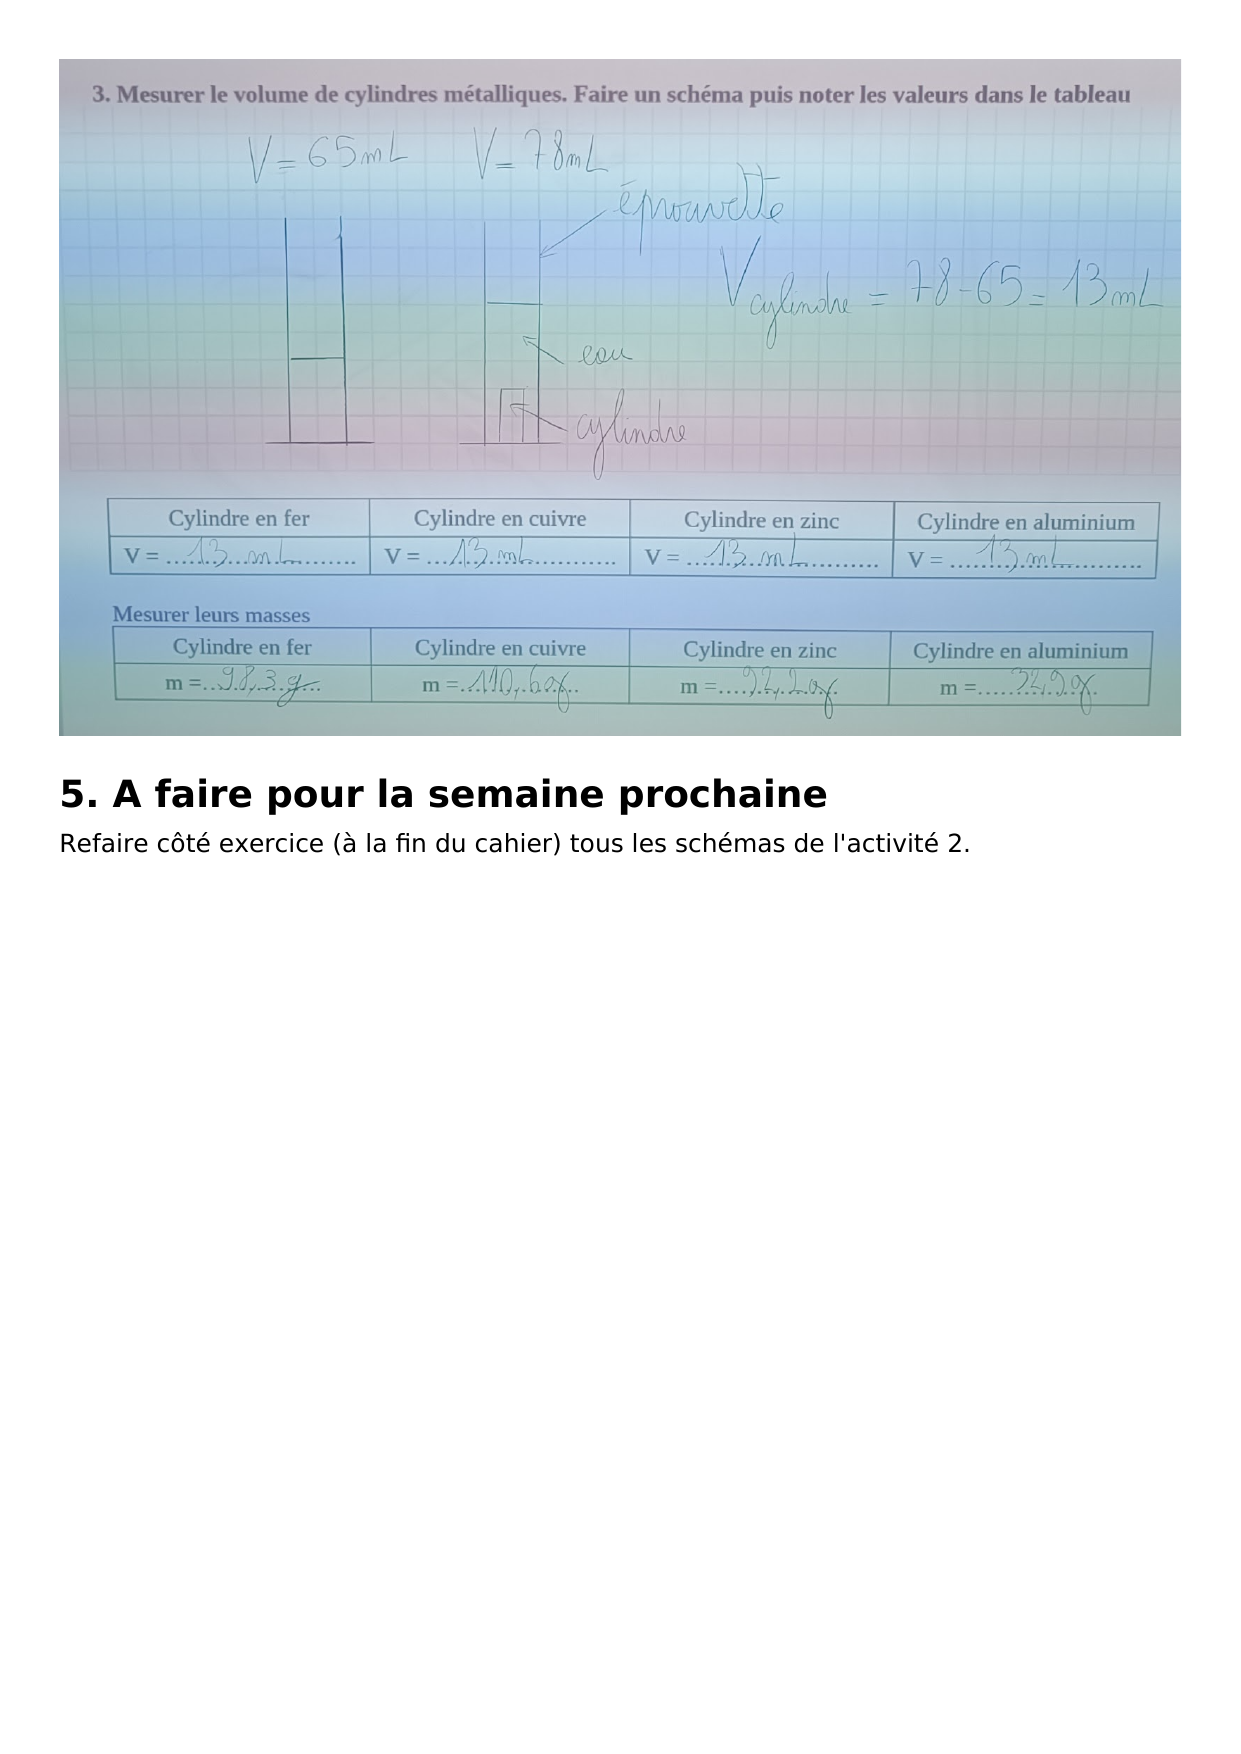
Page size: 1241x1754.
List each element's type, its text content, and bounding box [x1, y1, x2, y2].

picture [59, 59, 1182, 736]
text Refaire côté exercice (à la fin du cahier) tous les schémas de l'activité 2. [59, 829, 1181, 858]
subtitle 5. A faire pour la semaine prochaine [59, 773, 1181, 817]
